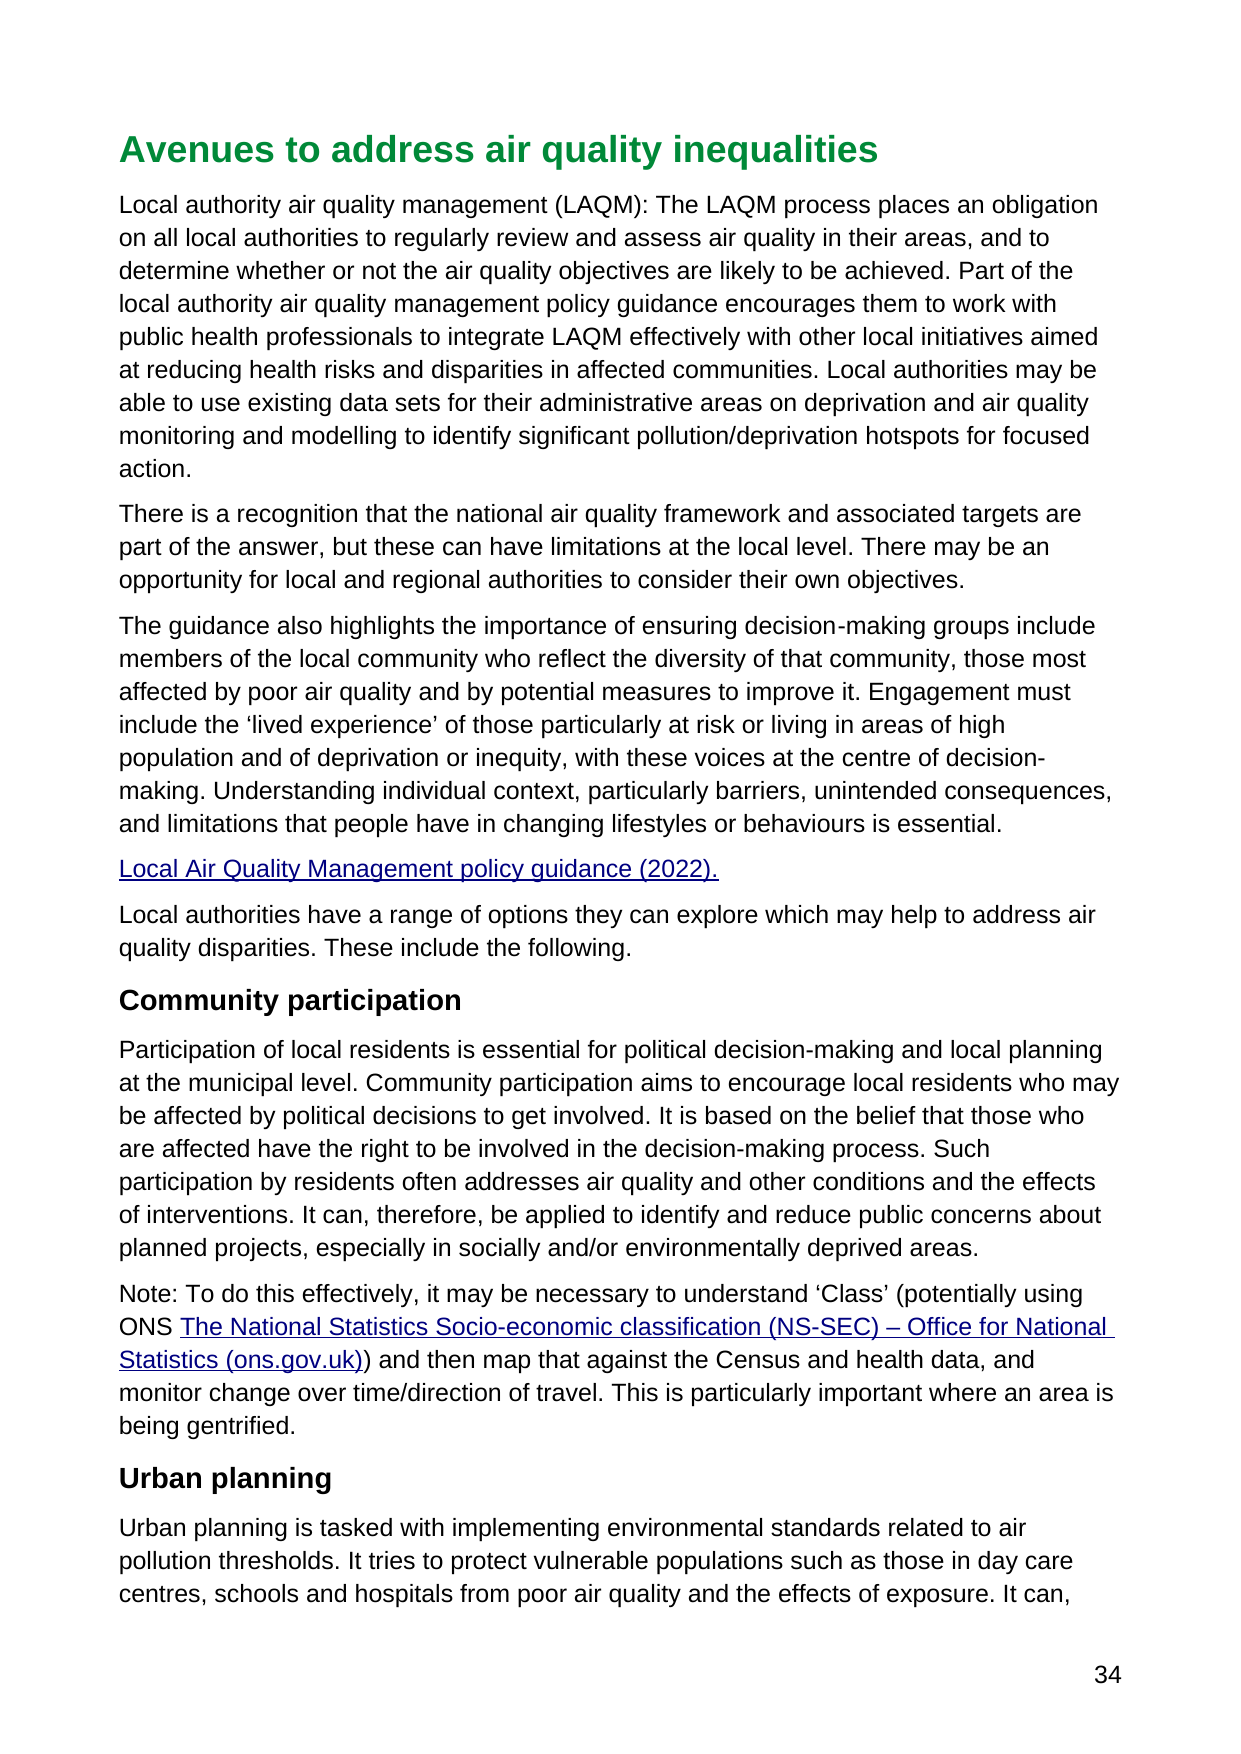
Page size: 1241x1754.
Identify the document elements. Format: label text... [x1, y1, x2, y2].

subtitle Avenues to address air quality inequalities [118, 127, 1122, 171]
text Local Air Quality Management policy guidance (2022). [118, 854, 1122, 883]
text Local authorities have a range of options they can explore which may help to address air quality disparities. These include the following. [118, 900, 1122, 962]
subtitle Community participation [118, 983, 1122, 1016]
text Urban planning is tasked with implementing environmental standards related to air pollution thresholds. It tries to protect vulnerable populations such as those in day care centres, schools and hospitals from poor air quality and the effects of exposure. It can, [118, 1513, 1122, 1608]
text Note: To do this effectively, it may be necessary to understand ‘Class’ (potentially using ONS The National Statistics Socio-economic classification (NS-SEC) – Office for National Statistics (ons.gov.uk)) and then map that against the Census and health data, and monitor change over time/direction of travel. This is particularly important where an area is being gentrified. [118, 1279, 1122, 1440]
text The guidance also highlights the importance of ensuring decision‑making groups include members of the local community who reflect the diversity of that community, those most affected by poor air quality and by potential measures to improve it. Engagement must include the ‘lived experience’ of those particularly at risk or living in areas of high population and of deprivation or inequity, with these voices at the centre of decision-making. Understanding individual context, particularly barriers, unintended consequences, and limitations that people have in changing lifestyles or behaviours is essential. [118, 611, 1122, 838]
text Participation of local residents is essential for political decision-making and local planning at the municipal level. Community participation aims to encourage local residents who may be affected by political decisions to get involved. It is based on the belief that those who are affected have the right to be involved in the decision-making process. Such participation by residents often addresses air quality and other conditions and the effects of interventions. It can, therefore, be applied to identify and reduce public concerns about planned projects, especially in socially and/or environmentally deprived areas. [118, 1035, 1122, 1262]
text Local authority air quality management (LAQM): The LAQM process places an obligation on all local authorities to regularly review and assess air quality in their areas, and to determine whether or not the air quality objectives are likely to be achieved. Part of the local authority air quality management policy guidance encourages them to work with public health professionals to integrate LAQM effectively with other local initiatives aimed at reducing health risks and disparities in affected communities. Local authorities may be able to use existing data sets for their administrative areas on deprivation and air quality monitoring and modelling to identify significant pollution/deprivation hotspots for focused action. [118, 189, 1122, 482]
subtitle Urban planning [118, 1461, 1122, 1494]
text There is a recognition that the national air quality framework and associated targets are part of the answer, but these can have limitations at the local level. There may be an opportunity for local and regional authorities to consider their own objectives. [118, 499, 1122, 594]
